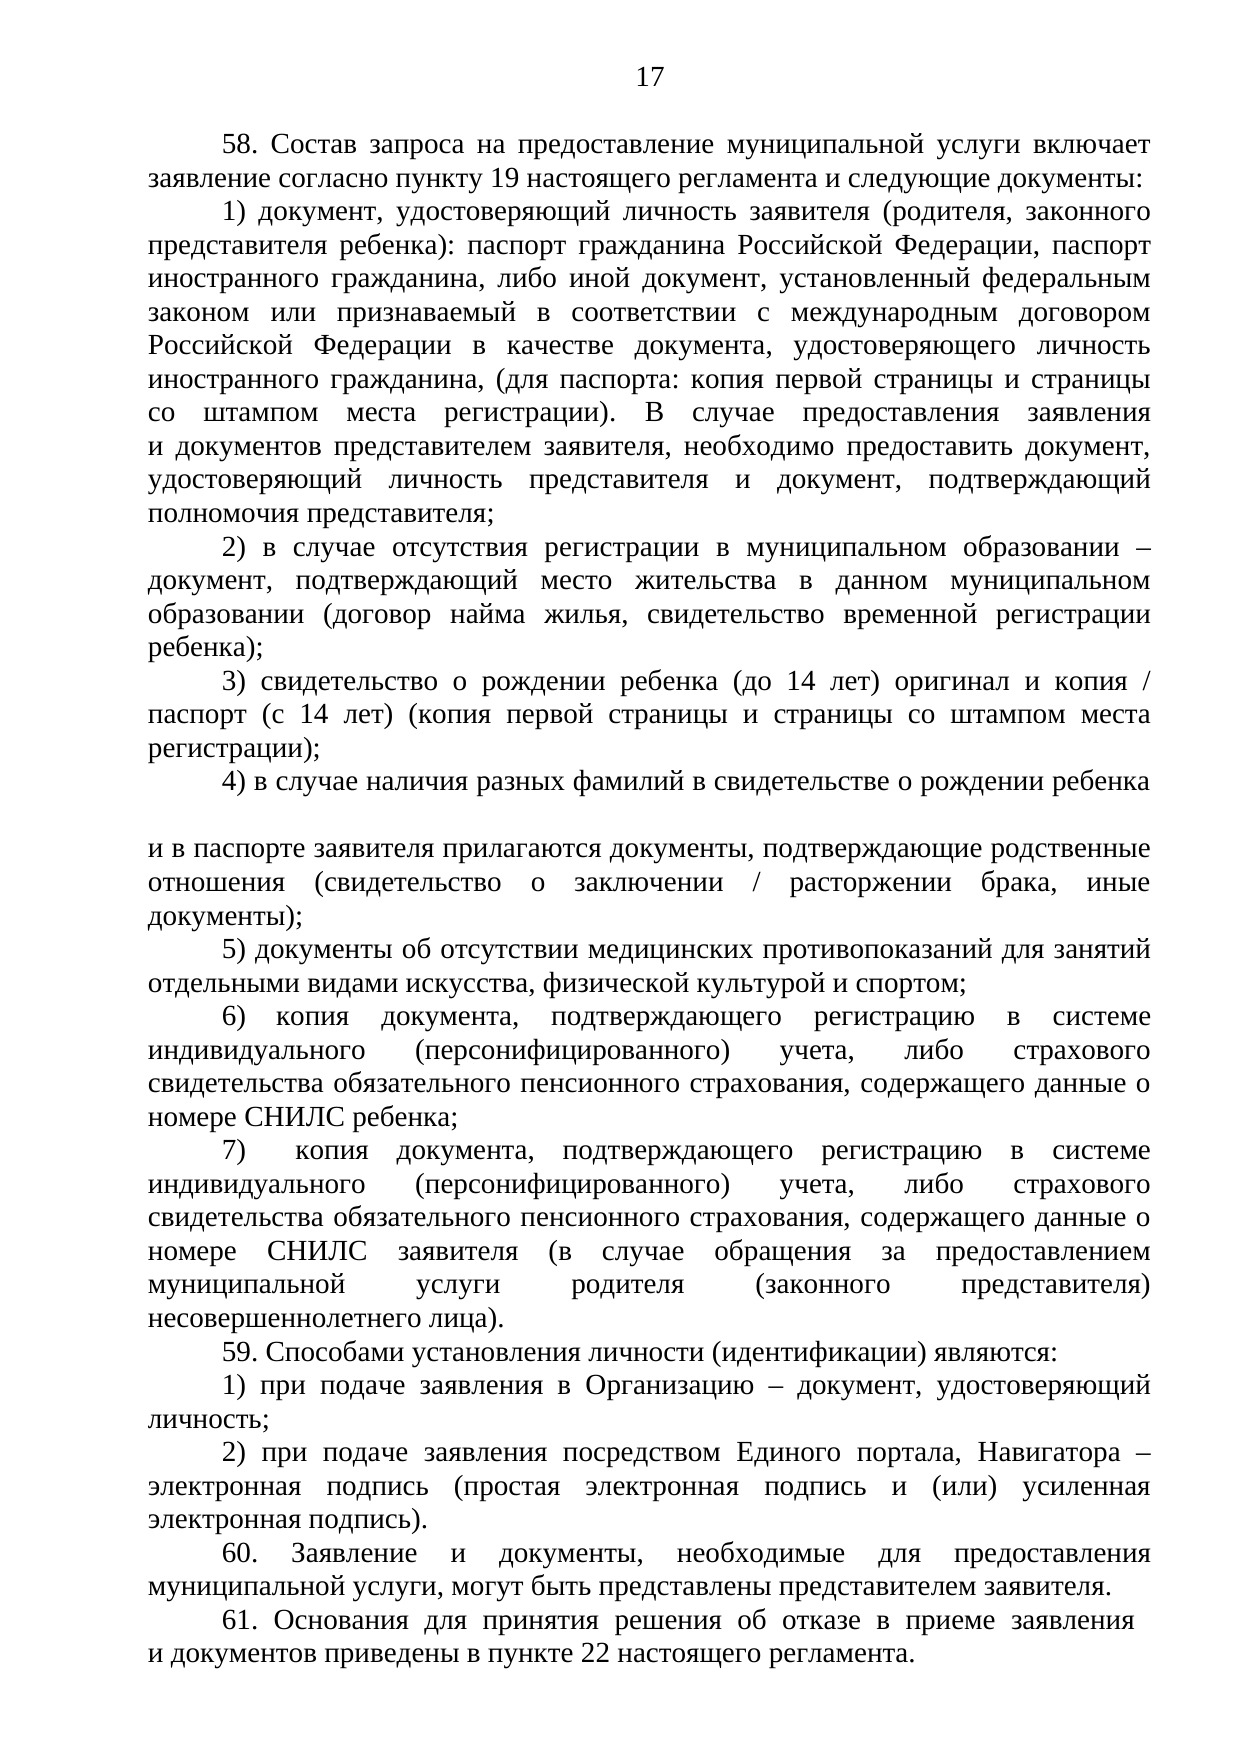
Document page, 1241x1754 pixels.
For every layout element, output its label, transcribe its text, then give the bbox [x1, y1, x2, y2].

text 6) копия документа, подтверждающего регистрацию в системе индивидуального (персонифицированного) учета, либо страхового свидетельства обязательного пенсионного страхования, содержащего данные о номере СНИЛС ребенка; [148, 998, 1152, 1132]
text 2) в случае отсутствия регистрации в муниципальном образовании – документ, подтверждающий место жительства в данном муниципальном образовании (договор найма жилья, свидетельство временной регистрации ребенка); [148, 529, 1152, 663]
text 5) документы об отсутствии медицинских противопоказаний для занятий отдельными видами искусства, физической культурой и спортом; [148, 931, 1152, 998]
text 2) при подаче заявления посредством Единого портала, Навигатора – электронная подпись (простая электронная подпись и (или) усиленная электронная подпись). [148, 1434, 1152, 1535]
text 60. Заявление и документы, необходимые для предоставления муниципальной услуги, могут быть представлены представителем заявителя. [148, 1535, 1152, 1602]
text 58. Состав запроса на предоставление муниципальной услуги включает заявление согласно пункту 19 настоящего регламента и следующие документы: [148, 126, 1152, 193]
text 61. Основания для принятия решения об отказе в приеме заявления и документов приведены в пункте 22 настоящего регламента. [148, 1602, 1152, 1669]
text 7) копия документа, подтверждающего регистрацию в системе индивидуального (персонифицированного) учета, либо страхового свидетельства обязательного пенсионного страхования, содержащего данные о номере СНИЛС заявителя (в случае обращения за предоставлением муниципальной услуги родителя (законного представителя) несовершеннолетнего лица). [148, 1132, 1152, 1334]
text 4) в случае наличия разных фамилий в свидетельстве о рождении ребенка и в паспорте заявителя прилагаются документы, подтверждающие родственные отношения (свидетельство о заключении / расторжении брака, иные документы); [148, 763, 1152, 931]
text 59. Способами установления личности (идентификации) являются: [148, 1334, 1152, 1367]
text 1) при подаче заявления в Организацию – документ, удостоверяющий личность; [148, 1367, 1152, 1434]
text 1) документ, удостоверяющий личность заявителя (родителя, законного представителя ребенка): паспорт гражданина Российской Федерации, паспорт иностранного гражданина, либо иной документ, установленный федеральным законом или признаваемый в соответствии с международным договором Российской Федерации в качестве документа, удостоверяющего личность иностранного гражданина, (для паспорта: копия первой страницы и страницы со штампом места регистрации). В случае предоставления заявления и документов представителем заявителя, необходимо предоставить документ, удостоверяющий личность представителя и документ, подтверждающий полномочия представителя; [148, 193, 1152, 529]
text 3) свидетельство о рождении ребенка (до 14 лет) оригинал и копия / паспорт (с 14 лет) (копия первой страницы и страницы со штампом места регистрации); [148, 663, 1152, 763]
